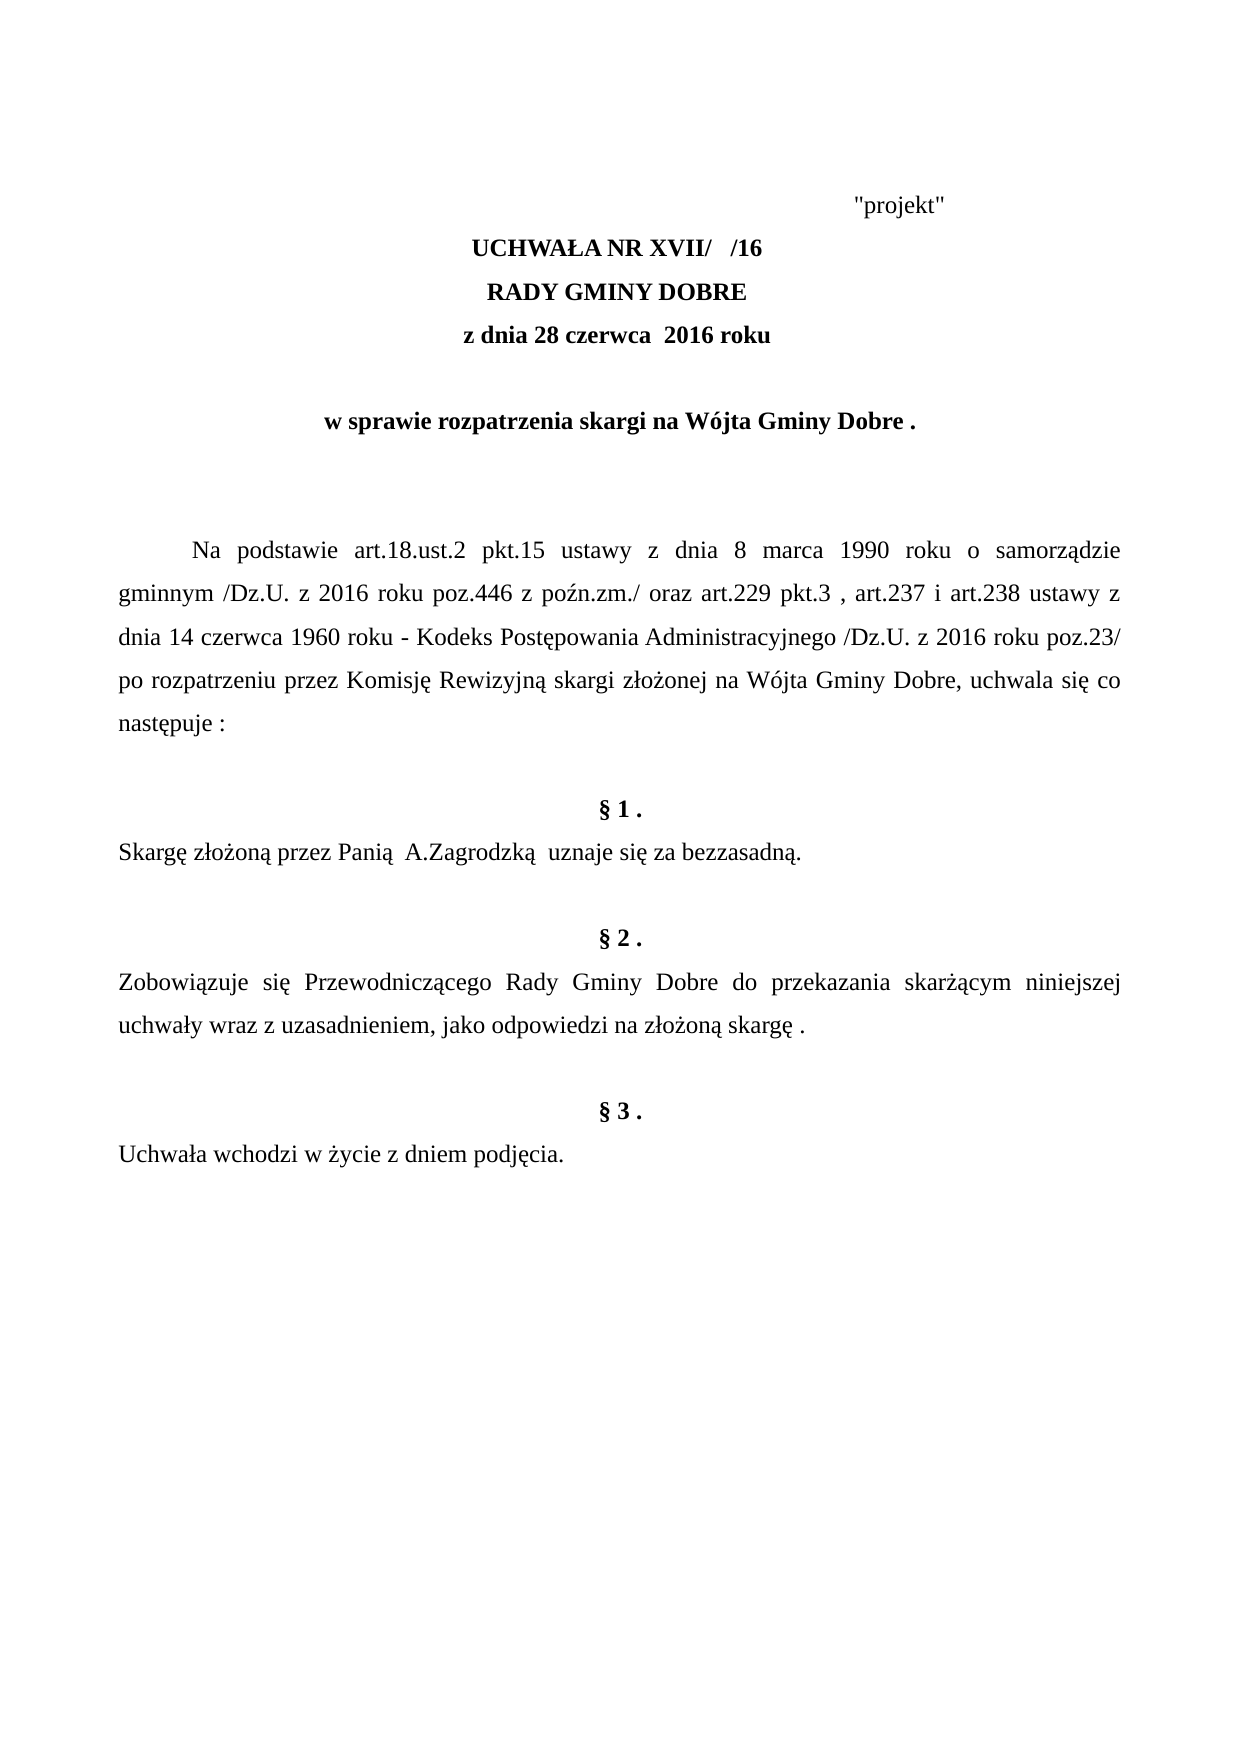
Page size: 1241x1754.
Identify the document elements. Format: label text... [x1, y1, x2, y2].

text § 2 . [118, 923, 1122, 952]
text Na podstawie art.18.ust.2 pkt.15 ustawy z dnia 8 marca 1990 roku o samorządzie gminnym /Dz.U. z 2016 roku poz.446 z poźn.zm./ oraz art.229 pkt.3 , art.237 i art.238 ustawy z dnia 14 czerwca 1960 roku - Kodeks Postępowania Administracyjnego /Dz.U. z 2016 roku poz.23/ po rozpatrzeniu przez Komisję Rewizyjną skargi złożonej na Wójta Gminy Dobre, uchwala się co następuje : [118, 535, 1122, 737]
text w sprawie rozpatrzenia skargi na Wójta Gminy Dobre . [118, 406, 1122, 435]
text Skargę złożoną przez Panią A.Zagrodzką uznaje się za bezzasadną. [118, 837, 1122, 866]
text Zobowiązuje się Przewodniczącego Rady Gminy Dobre do przekazania skarżącym niniejszej uchwały wraz z uzasadnieniem, jako odpowiedzi na złożoną skargę . [118, 967, 1122, 1038]
text Uchwała wchodzi w życie z dniem podjęcia. [118, 1139, 1122, 1168]
text UCHWAŁA NR XVII/ /16 [118, 233, 1122, 262]
text RADY GMINY DOBRE [118, 277, 1122, 305]
text § 3 . [118, 1096, 1122, 1125]
text z dnia 28 czerwca 2016 roku [118, 320, 1122, 348]
text "projekt" [118, 190, 1122, 219]
text § 1 . [118, 794, 1122, 823]
